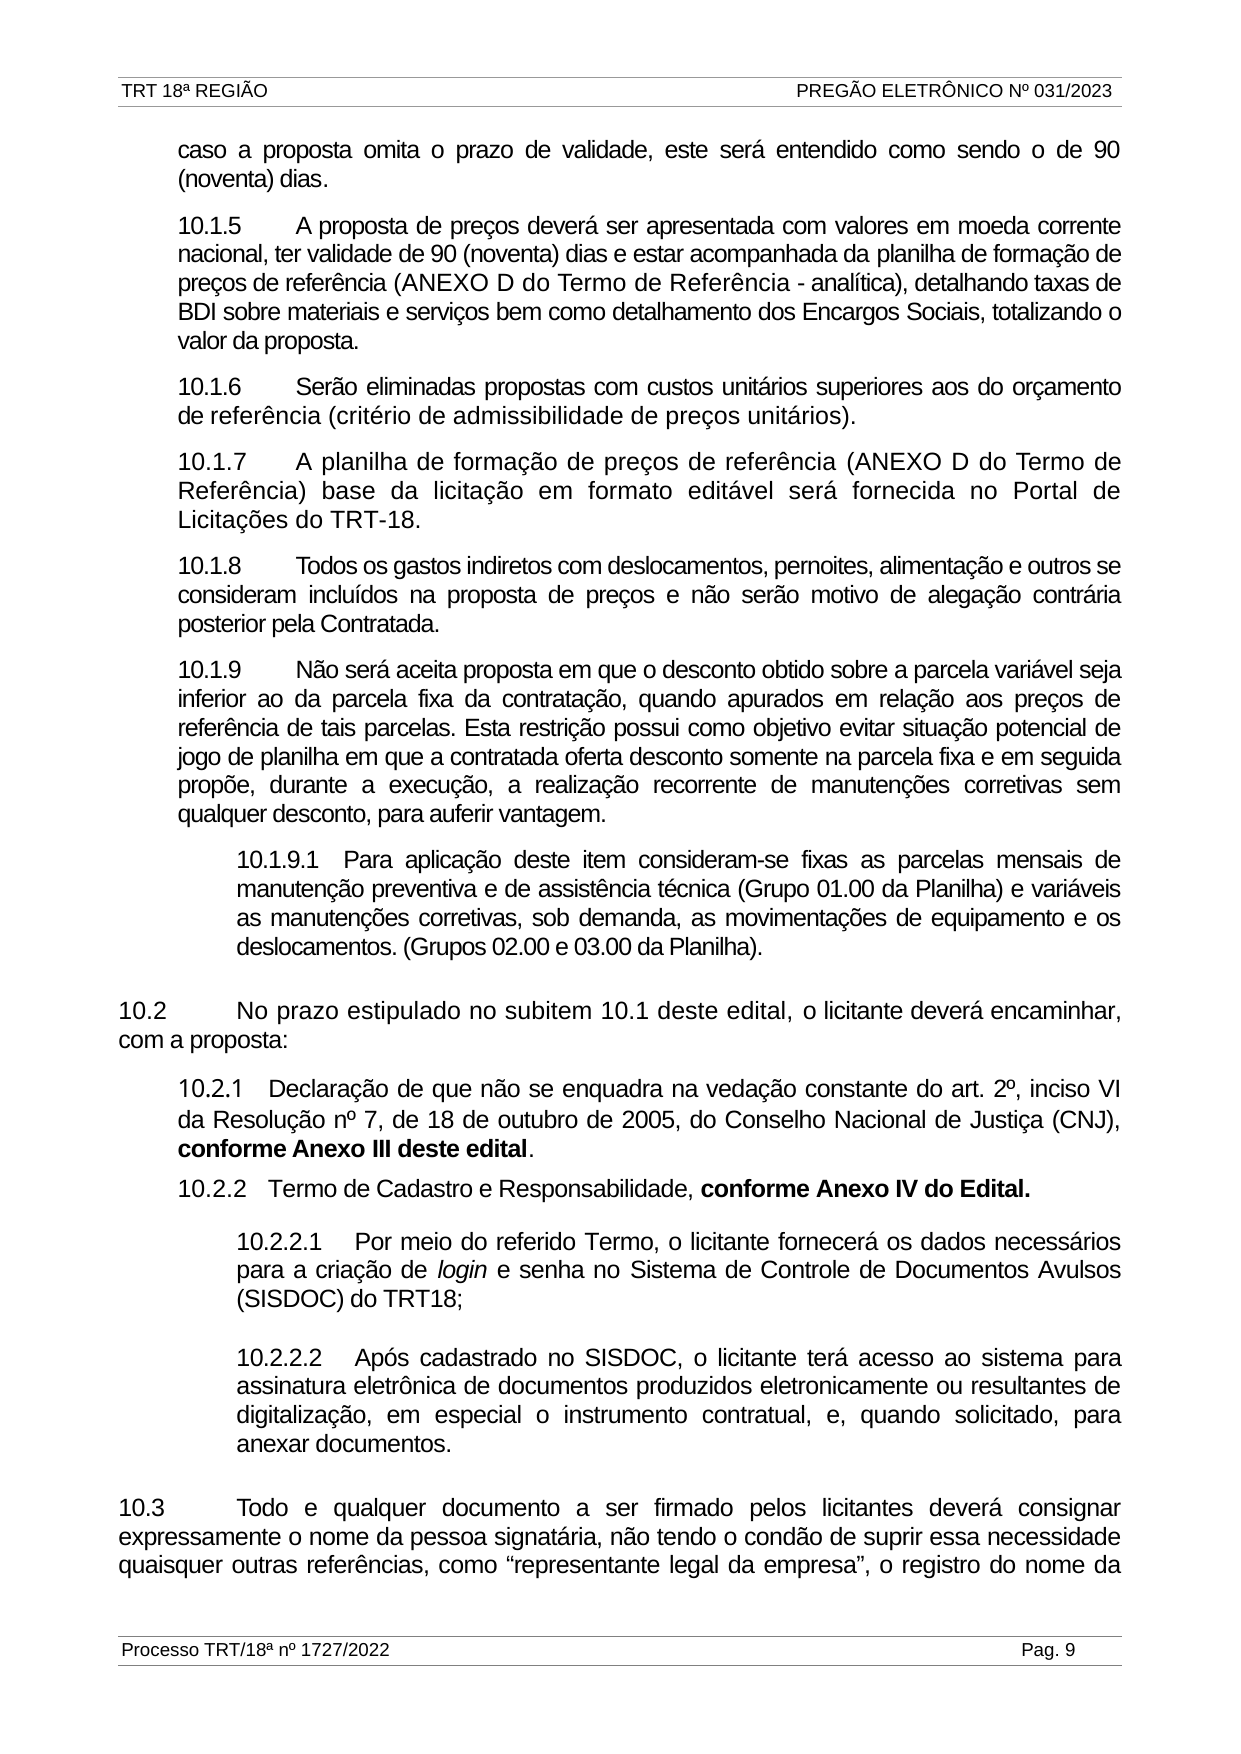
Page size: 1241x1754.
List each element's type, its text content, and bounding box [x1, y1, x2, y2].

list 10.1.5 A proposta de preços deverá ser apresentada com valores em moeda corrente nacional, ter validade de 90 (noventa) dias e estar acompanhada da planilha de formação de preços de referência (ANEXO D do Termo de Referência - analítica), detalhando taxas de BDI sobre materiais e serviços bem como detalhamento dos Encargos Sociais, totalizando o valor da proposta. [177, 211, 1122, 354]
list 10.2.2 Termo de Cadastro e Responsabilidade, conforme Anexo IV do Edital. [177, 1174, 1122, 1203]
list 10.2.2.1 Por meio do referido Termo, o licitante fornecerá os dados necessários para a criação de login e senha no Sistema de Controle de Documentos Avulsos (SISDOC) do TRT18; [236, 1227, 1122, 1313]
list 10.1.7 A planilha de formação de preços de referência (ANEXO D do Termo de Referência) base da licitação em formato editável será fornecida no Portal de Licitações do TRT-18. [177, 447, 1122, 534]
list 10.2.2.2 Após cadastrado no SISDOC, o licitante terá acesso ao sistema para assinatura eletrônica de documentos produzidos eletronicamente ou resultantes de digitalização, em especial o instrumento contratual, e, quando solicitado, para anexar documentos. [236, 1342, 1122, 1457]
list 10.2.1 Declaração de que não se enquadra na vedação constante do art. 2º, inciso VI da Resolução nº 7, de 18 de outubro de 2005, do Conselho Nacional de Justiça (CNJ), conforme Anexo III deste edital. [177, 1071, 1122, 1163]
list caso a proposta omita o prazo de validade, este será entendido como sendo o de 90 (noventa) dias. [177, 136, 1122, 193]
text 10.3 Todo e qualquer documento a ser firmado pelos licitantes deverá consignar expressamente o nome da pessoa signatária, não tendo o condão de suprir essa necessidade quaisquer outras referências, como “representante legal da empresa”, o registro do nome da [118, 1493, 1122, 1579]
list 10.1.8 Todos os gastos indiretos com deslocamentos, pernoites, alimentação e outros se consideram incluídos na proposta de preços e não serão motivo de alegação contrária posterior pela Contratada. [177, 551, 1122, 638]
list 10.1.6 Serão eliminadas propostas com custos unitários superiores aos do orçamento de referência (critério de admissibilidade de preços unitários). [177, 372, 1122, 430]
list 10.1.9 Não será aceita proposta em que o desconto obtido sobre a parcela variável seja inferior ao da parcela fixa da contratação, quando apurados em relação aos preços de referência de tais parcelas. Esta restrição possui como objetivo evitar situação potencial de jogo de planilha em que a contratada oferta desconto somente na parcela fixa e em seguida propõe, durante a execução, a realização recorrente de manutenções corretivas sem qualquer desconto, para auferir vantagem. [177, 655, 1122, 828]
list 10.1.9.1 Para aplicação deste item consideram-se fixas as parcelas mensais de manutenção preventiva e de assistência técnica (Grupo 01.00 da Planilha) e variáveis as manutenções corretivas, sob demanda, as movimentações de equipamento e os deslocamentos. (Grupos 02.00 e 03.00 da Planilha). [201, 846, 1122, 961]
list 10.2 No prazo estipulado no subitem 10.1 deste edital, o licitante deverá encaminhar, com a proposta: [118, 996, 1122, 1053]
